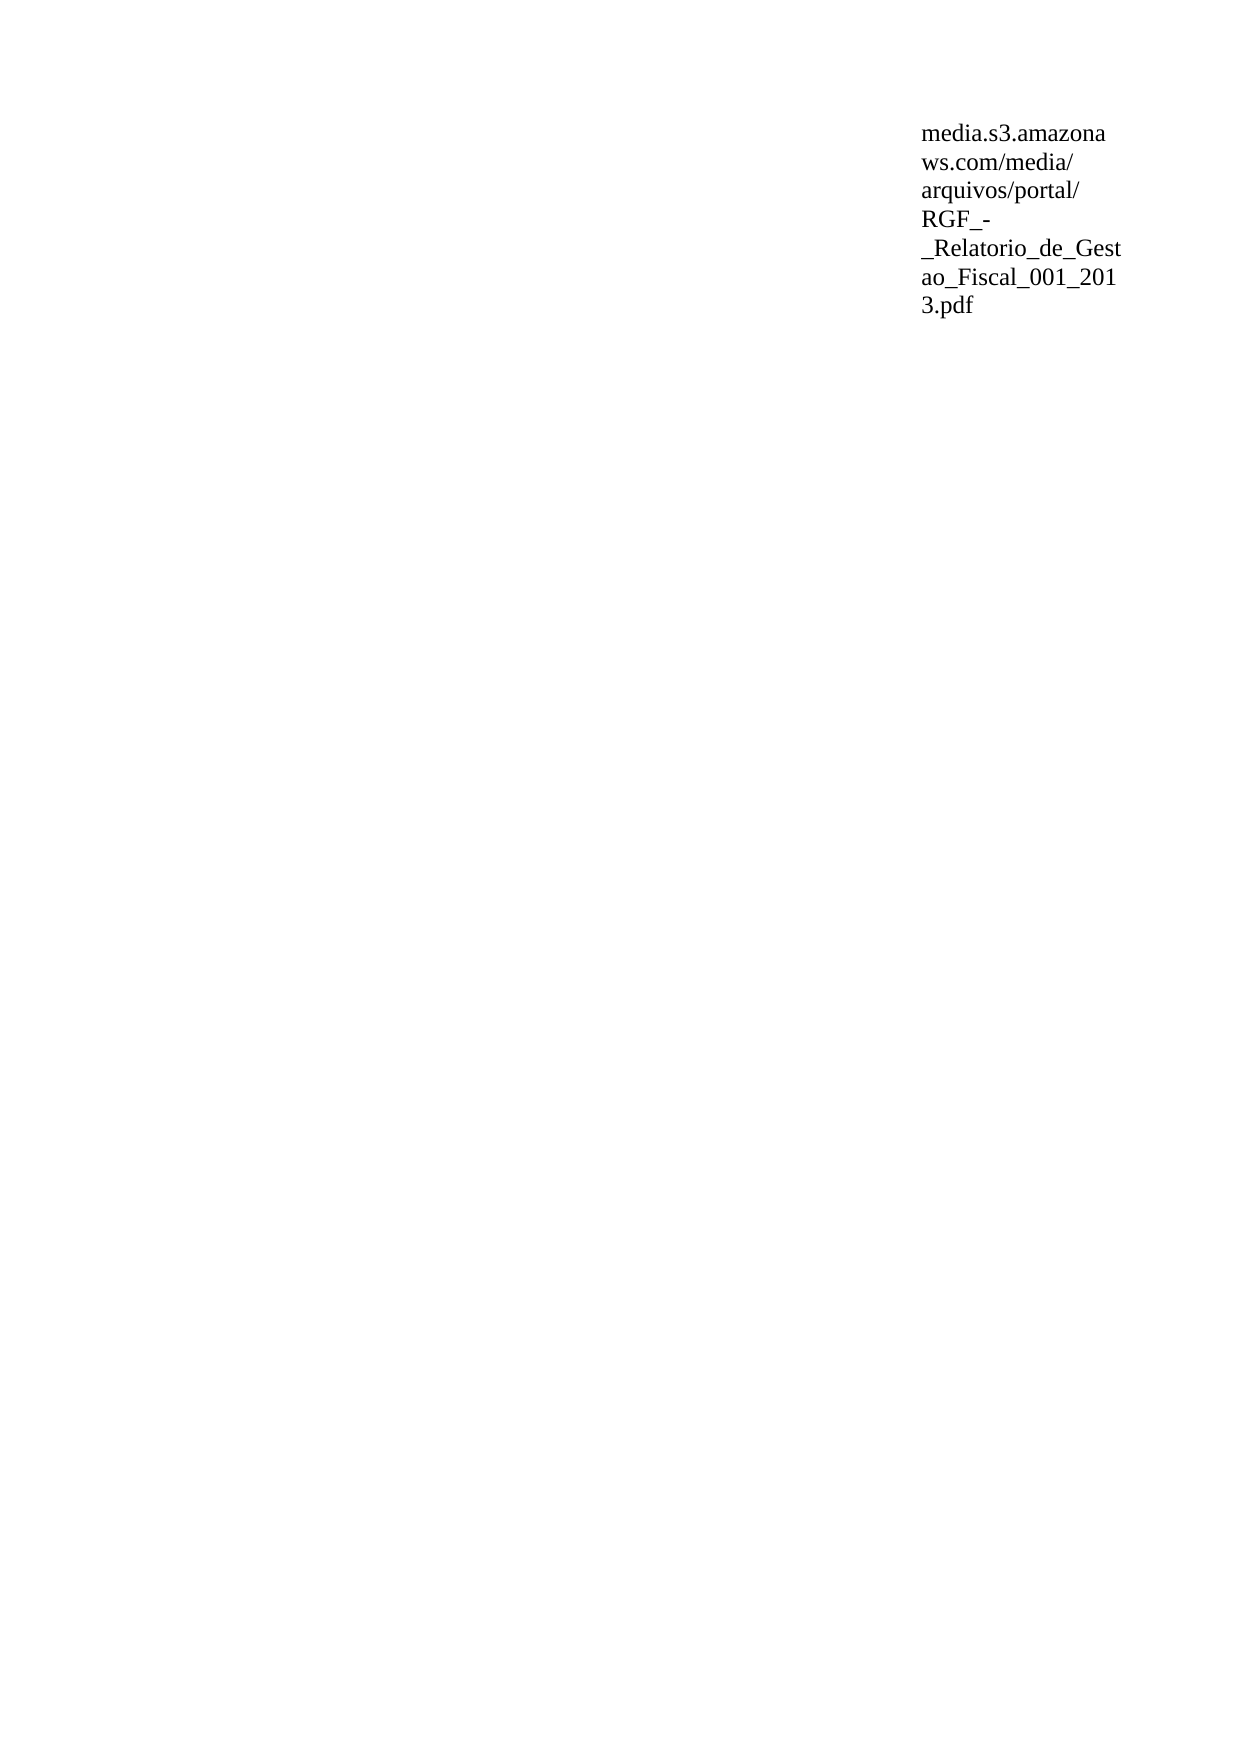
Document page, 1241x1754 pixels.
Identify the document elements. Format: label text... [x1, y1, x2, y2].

table_cell [720, 118, 921, 319]
table_cell media.s3.amazonaws.com/media/arquivos/portal/RGF_-_Relatorio_de_Gestao_Fiscal_001_2013.pdf [921, 118, 1122, 319]
table_cell [319, 118, 519, 319]
table_cell [520, 118, 720, 319]
table_cell [118, 118, 319, 319]
